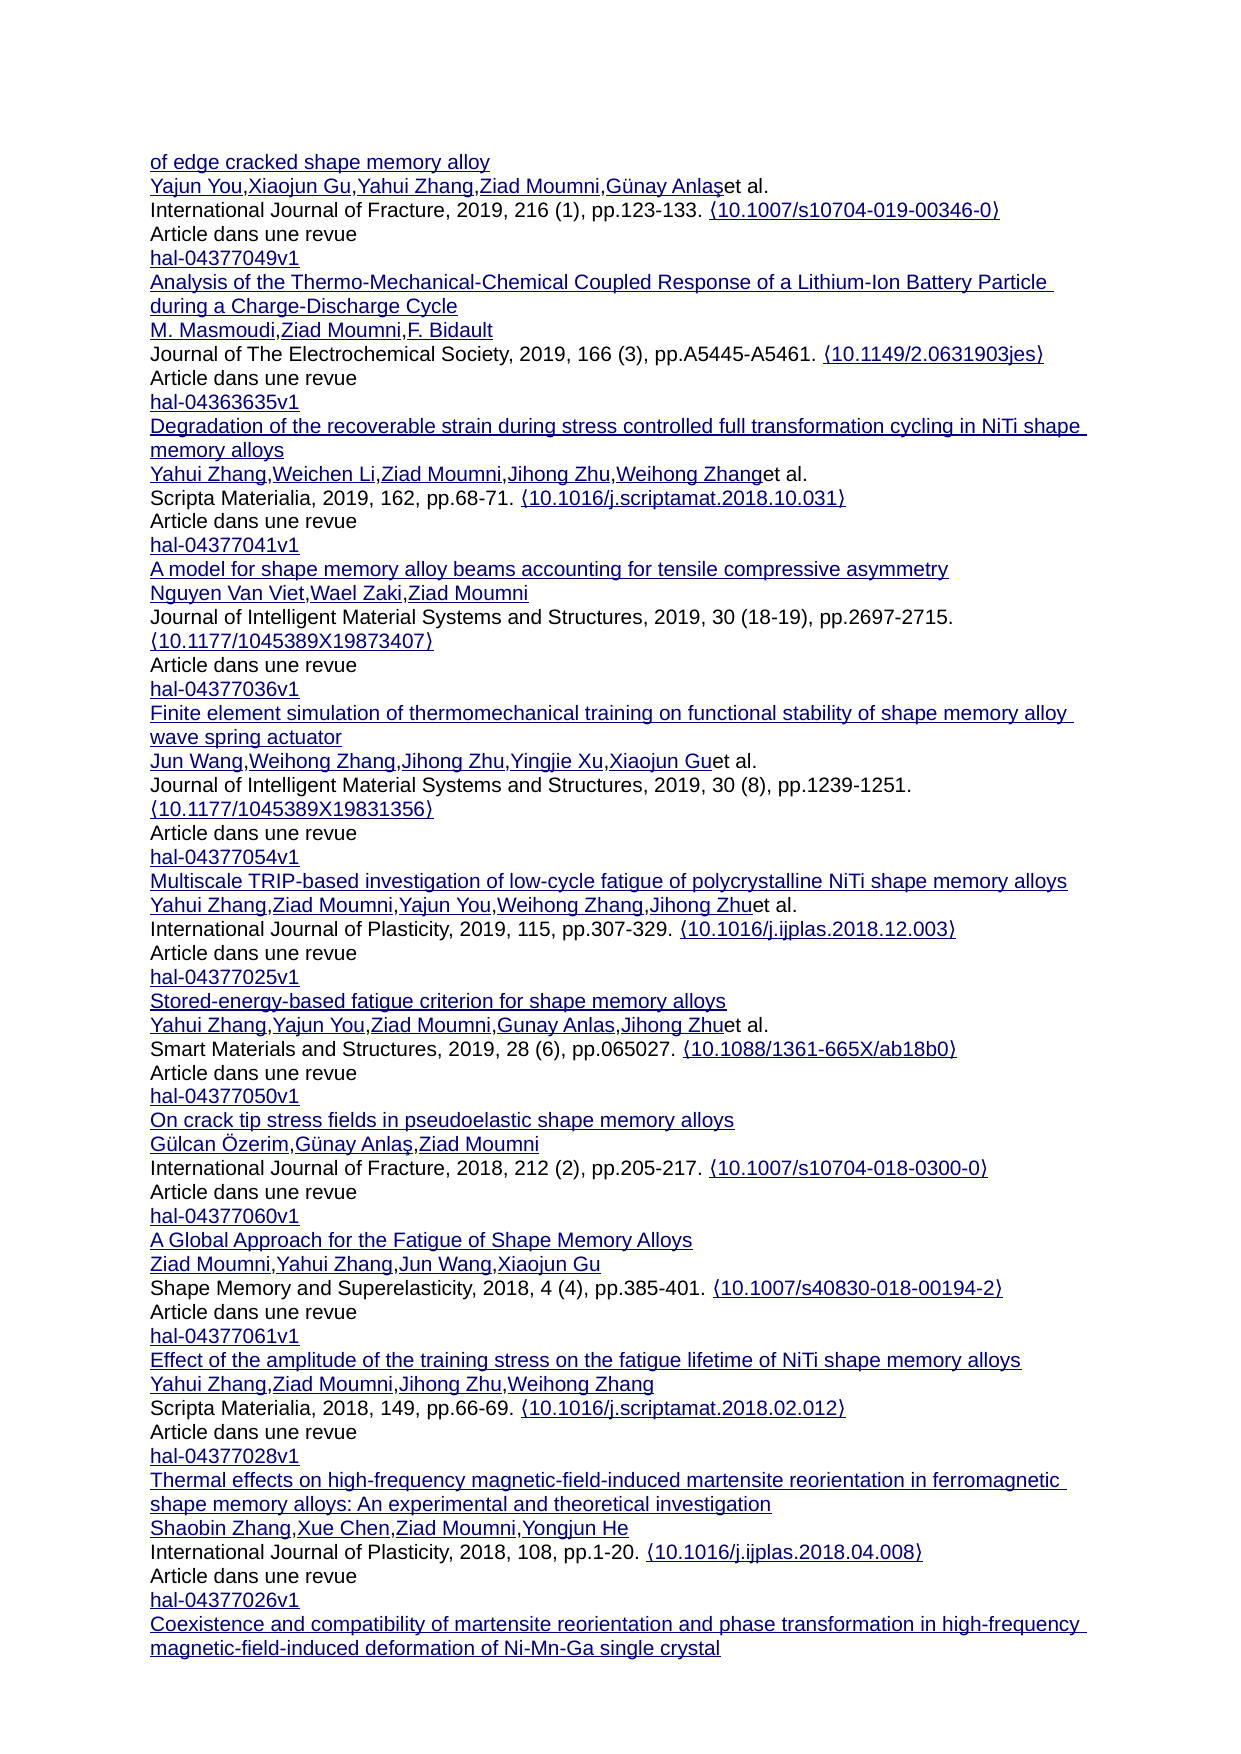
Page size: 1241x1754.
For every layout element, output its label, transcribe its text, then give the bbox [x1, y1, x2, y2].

table_cell Stored-energy-based fatigue criterion for shape memory alloys Yahui Zhang,Yajun You,Ziad Moumni,Gunay Anlas,Jihong Zhuet al. Smart Materials and Structures, 2019, 28 (6), pp.065027. ⟨10.1088/1361-665X/ab18b0⟩ Article dans une revue hal-04377050v1 [150, 989, 1090, 1108]
table_cell On crack tip stress fields in pseudoelastic shape memory alloys Gülcan Özerim,Günay Anlaş,Ziad Moumni International Journal of Fracture, 2018, 212 (2), pp.205-217. ⟨10.1007/s10704-018-0300-0⟩ Article dans une revue hal-04377060v1 [150, 1108, 1090, 1228]
table_cell Coexistence and compatibility of martensite reorientation and phase transformation in high-frequency magnetic-field-induced deformation of Ni-Mn-Ga single crystal [150, 1611, 1090, 1659]
table_cell Effect of the amplitude of the training stress on the fatigue lifetime of NiTi shape memory alloys Yahui Zhang,Ziad Moumni,Jihong Zhu,Weihong Zhang Scripta Materialia, 2018, 149, pp.66-69. ⟨10.1016/j.scriptamat.2018.02.012⟩ Article dans une revue hal-04377028v1 [150, 1348, 1090, 1468]
table_cell Analysis of the Thermo-Mechanical-Chemical Coupled Response of a Lithium-Ion Battery Particle during a Charge-Discharge Cycle M. Masmoudi,Ziad Moumni,F. Bidault Journal of The Electrochemical Society, 2019, 166 (3), pp.A5445-A5461. ⟨10.1149/2.0631903jes⟩ Article dans une revue hal-04363635v1 [150, 270, 1090, 413]
table_cell Finite element simulation of thermomechanical training on functional stability of shape memory alloy wave spring actuator Jun Wang,Weihong Zhang,Jihong Zhu,Yingjie Xu,Xiaojun Guet al. Journal of Intelligent Material Systems and Structures, 2019, 30 (8), pp.1239-1251. ⟨10.1177/1045389X19831356⟩ Article dans une revue hal-04377054v1 [150, 701, 1090, 869]
table_cell A model for shape memory alloy beams accounting for tensile compressive asymmetry Nguyen Van Viet,Wael Zaki,Ziad Moumni Journal of Intelligent Material Systems and Structures, 2019, 30 (18-19), pp.2697-2715. ⟨10.1177/1045389X19873407⟩ Article dans une revue hal-04377036v1 [150, 557, 1090, 701]
table_cell Multiscale TRIP-based investigation of low-cycle fatigue of polycrystalline NiTi shape memory alloys Yahui Zhang,Ziad Moumni,Yajun You,Weihong Zhang,Jihong Zhuet al. International Journal of Plasticity, 2019, 115, pp.307-329. ⟨10.1016/j.ijplas.2018.12.003⟩ Article dans une revue hal-04377025v1 [150, 869, 1090, 988]
table_cell Thermal effects on high-frequency magnetic-field-induced martensite reorientation in ferromagnetic shape memory alloys: An experimental and theoretical investigation Shaobin Zhang,Xue Chen,Ziad Moumni,Yongjun He International Journal of Plasticity, 2018, 108, pp.1-20. ⟨10.1016/j.ijplas.2018.04.008⟩ Article dans une revue hal-04377026v1 [150, 1468, 1090, 1611]
table_cell Degradation of the recoverable strain during stress controlled full transformation cycling in NiTi shape memory alloys Yahui Zhang,Weichen Li,Ziad Moumni,Jihong Zhu,Weihong Zhanget al. Scripta Materialia, 2019, 162, pp.68-71. ⟨10.1016/j.scriptamat.2018.10.031⟩ Article dans une revue hal-04377041v1 [150, 414, 1090, 557]
table_cell A Global Approach for the Fatigue of Shape Memory Alloys Ziad Moumni,Yahui Zhang,Jun Wang,Xiaojun Gu Shape Memory and Superelasticity, 2018, 4 (4), pp.385-401. ⟨10.1007/s40830-018-00194-2⟩ Article dans une revue hal-04377061v1 [150, 1228, 1090, 1348]
table_cell of edge cracked shape memory alloy Yajun You,Xiaojun Gu,Yahui Zhang,Ziad Moumni,Günay Anlaşet al. International Journal of Fracture, 2019, 216 (1), pp.123-133. ⟨10.1007/s10704-019-00346-0⟩ Article dans une revue hal-04377049v1 [150, 150, 1090, 270]
